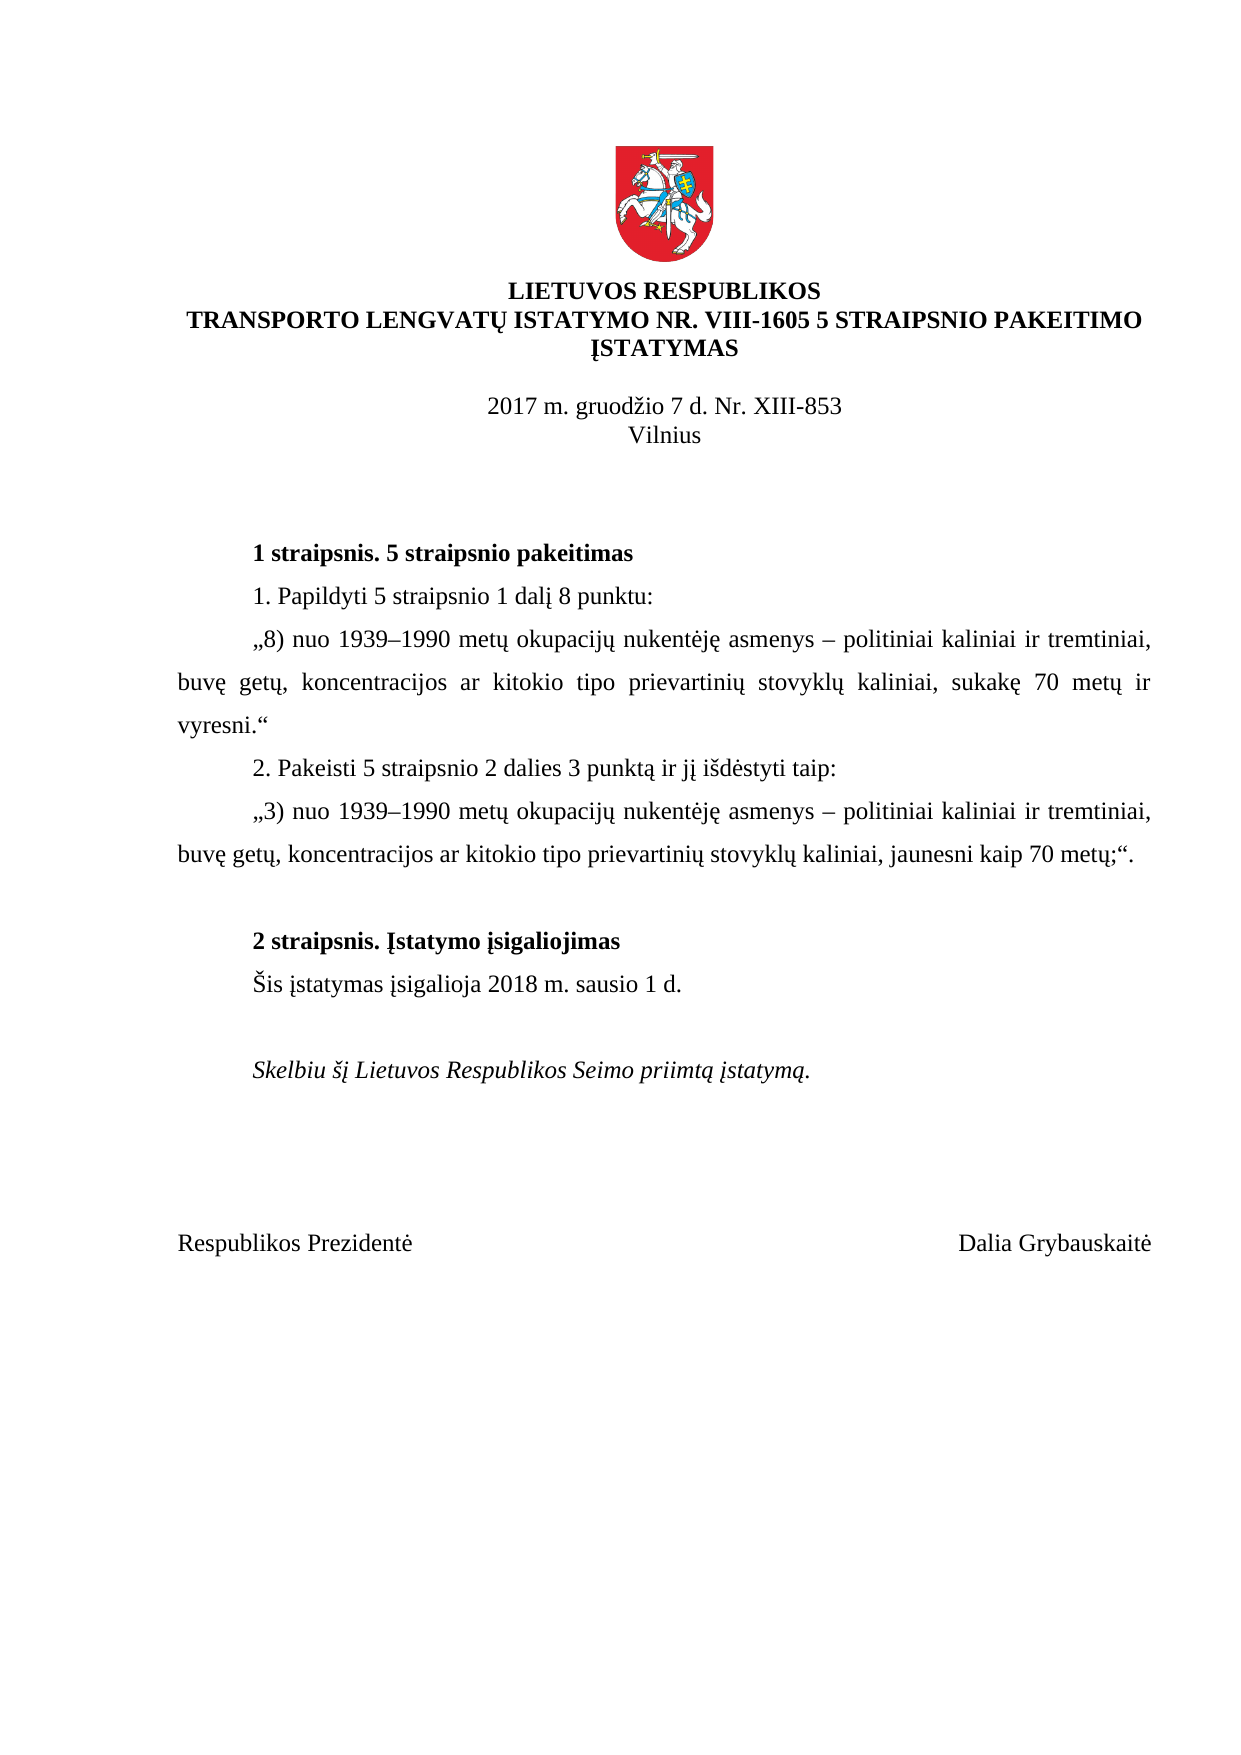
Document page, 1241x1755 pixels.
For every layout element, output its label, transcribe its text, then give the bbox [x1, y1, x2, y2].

text „3) nuo 1939–1990 metų okupacijų nukentėję asmenys – politiniai kaliniai ir tremtiniai, buvę getų, koncentracijos ar kitokio tipo prievartinių stovyklų kaliniai, jaunesni kaip 70 metų;“. [177, 796, 1152, 868]
text Vilnius [177, 420, 1152, 448]
text Skelbiu šį Lietuvos Respublikos Seimo priimtą įstatymą. [177, 1055, 1152, 1084]
text 2 straipsnis. Įstatymo įsigaliojimas [177, 926, 1152, 954]
text TRANSPORTO LENGVATŲ ISTATYMO NR. VIII-1605 5 STRAIPSNIO PAKEITIMO [177, 305, 1152, 333]
text ĮSTATYMAS [177, 333, 1152, 362]
text 1 straipsnis. 5 straipsnio pakeitimas [177, 538, 1152, 566]
text Šis įstatymas įsigalioja 2018 m. sausio 1 d. [177, 969, 1152, 998]
text LIETUVOS RESPUBLIKOS [177, 276, 1152, 305]
text Respublikos Prezidentė Dalia Grybauskaitė [177, 1228, 1152, 1256]
text 2017 m. gruodžio 7 d. Nr. XIII-853 [177, 391, 1152, 420]
text 2. Pakeisti 5 straipsnio 2 dalies 3 punktą ir jį išdėstyti taip: [177, 753, 1152, 782]
text 1. Papildyti 5 straipsnio 1 dalį 8 punktu: [177, 581, 1152, 609]
text „8) nuo 1939–1990 metų okupacijų nukentėję asmenys – politiniai kaliniai ir tremtiniai, buvę getų, koncentracijos ar kitokio tipo prievartinių stovyklų kaliniai, sukakę 70 metų ir vyresni.“ [177, 624, 1152, 739]
